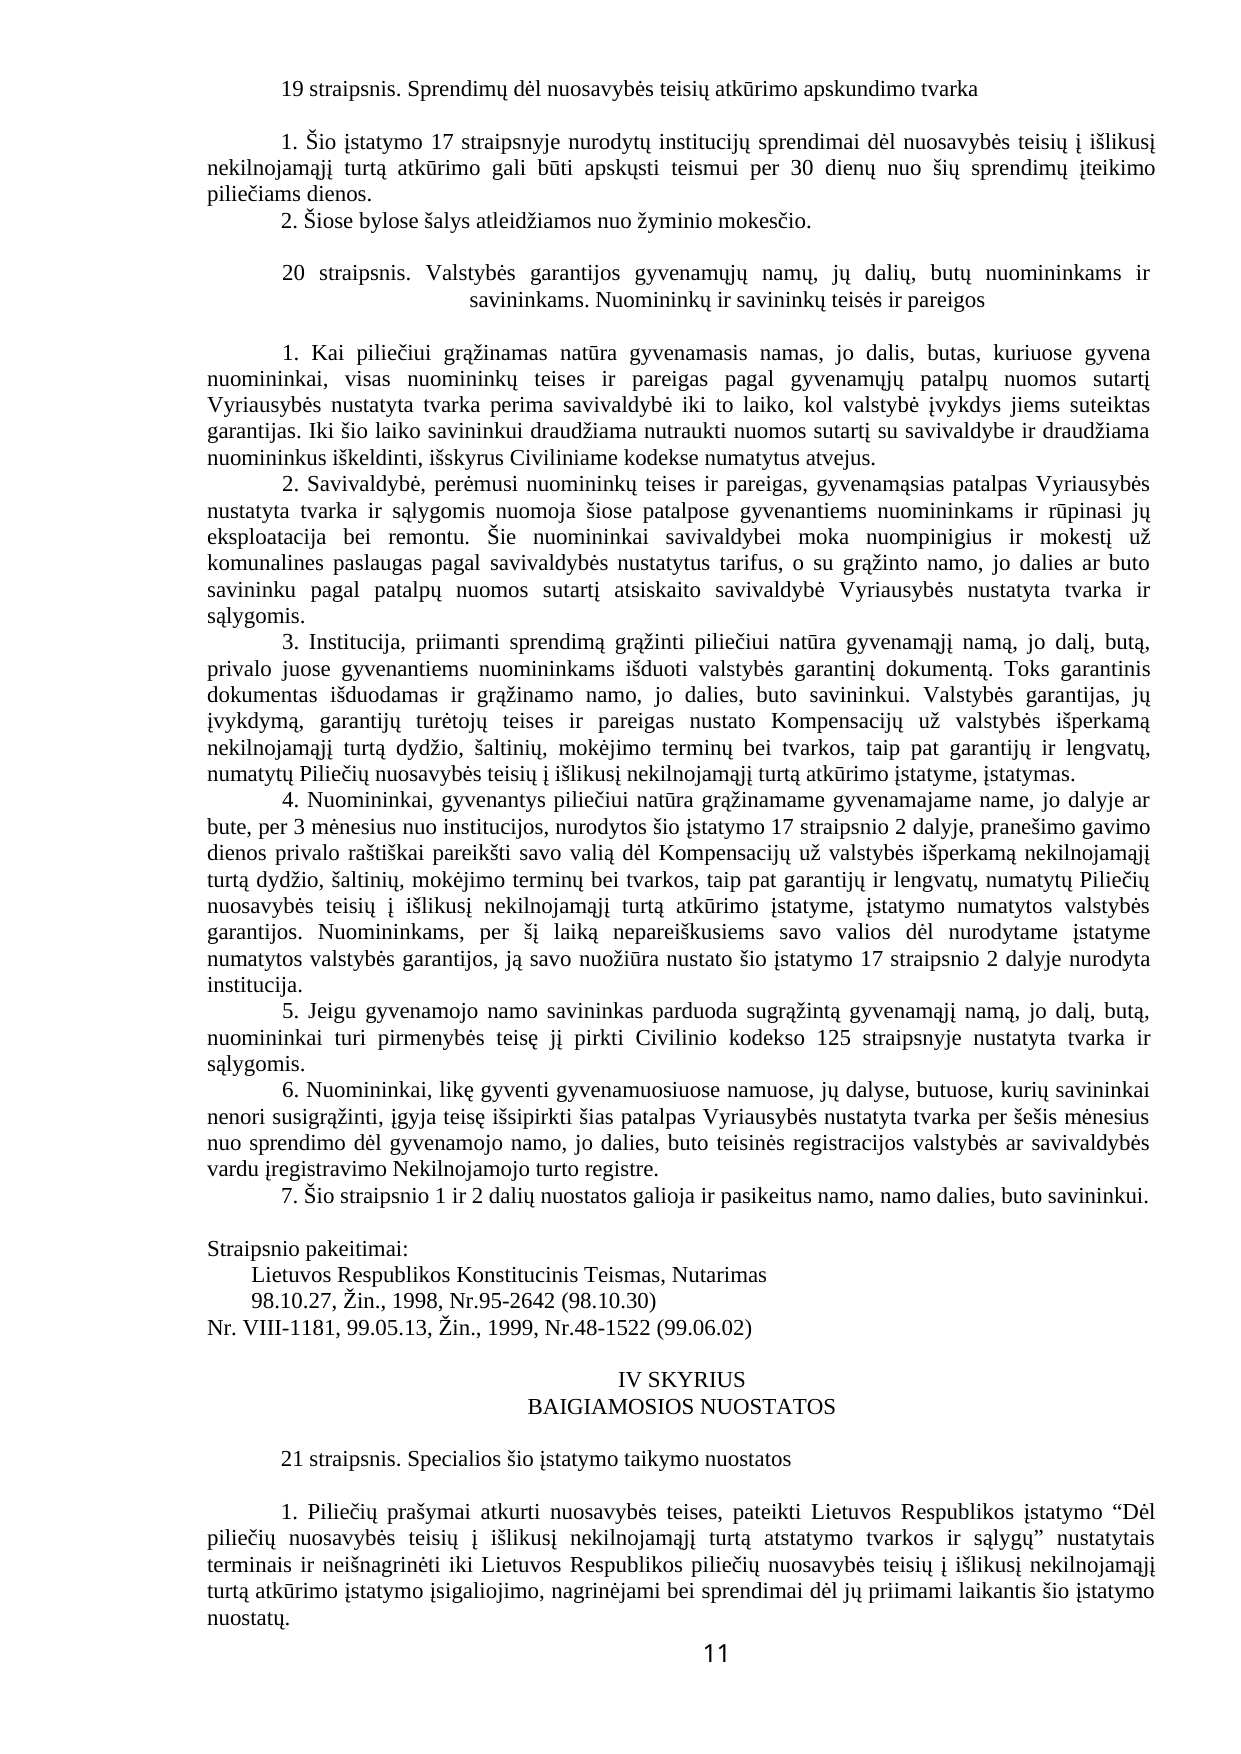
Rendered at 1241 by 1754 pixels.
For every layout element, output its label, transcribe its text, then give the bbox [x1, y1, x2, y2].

text 2. Šiose bylose šalys atleidžiamos nuo žyminio mokesčio. [207, 207, 1157, 233]
text 20 straipsnis. Valstybės garantijos gyvenamųjų namų, jų dalių, butų nuomininkams ir savininkams. Nuomininkų ir savininkų teisės ir pareigos [282, 259, 1152, 312]
text 3. Institucija, priimanti sprendimą grąžinti piliečiui natūra gyvenamąjį namą, jo dalį, butą, privalo juose gyvenantiems nuomininkams išduoti valstybės garantinį dokumentą. Toks garantinis dokumentas išduodamas ir grąžinamo namo, jo dalies, buto savininkui. Valstybės garantijas, jų įvykdymą, garantijų turėtojų teises ir pareigas nustato Kompensacijų už valstybės išperkamą nekilnojamąjį turtą dydžio, šaltinių, mokėjimo terminų bei tvarkos, taip pat garantijų ir lengvatų, numatytų Piliečių nuosavybės teisių į išlikusį nekilnojamąjį turtą atkūrimo įstatyme, įstatymas. [207, 628, 1152, 787]
text 2. Savivaldybė, perėmusi nuomininkų teises ir pareigas, gyvenamąsias patalpas Vyriausybės nustatyta tvarka ir sąlygomis nuomoja šiose patalpose gyvenantiems nuomininkams ir rūpinasi jų eksploatacija bei remontu. Šie nuomininkai savivaldybei moka nuompinigius ir mokestį už komunalines paslaugas pagal savivaldybės nustatytus tarifus, o su grąžinto namo, jo dalies ar buto savininku pagal patalpų nuomos sutartį atsiskaito savivaldybė Vyriausybės nustatyta tvarka ir sąlygomis. [207, 470, 1152, 628]
text 7. Šio straipsnio 1 ir 2 dalių nuostatos galioja ir pasikeitus namo, namo dalies, buto savininkui. [207, 1182, 1152, 1208]
text 5. Jeigu gyvenamojo namo savininkas parduoda sugrąžintą gyvenamąjį namą, jo dalį, butą, nuomininkai turi pirmenybės teisę jį pirkti Civilinio kodekso 125 straipsnyje nustatyta tvarka ir sąlygomis. [207, 997, 1152, 1076]
text BAIGIAMOSIOS NUOSTATOS [207, 1393, 1157, 1419]
text Straipsnio pakeitimai: [207, 1234, 1157, 1261]
text 98.10.27, Žin., 1998, Nr.95-2642 (98.10.30) [207, 1287, 1152, 1314]
text 21 straipsnis. Specialios šio įstatymo taikymo nuostatos [207, 1445, 1157, 1472]
text 4. Nuomininkai, gyvenantys piliečiui natūra grąžinamame gyvenamajame name, jo dalyje ar bute, per 3 mėnesius nuo institucijos, nurodytos šio įstatymo 17 straipsnio 2 dalyje, pranešimo gavimo dienos privalo raštiškai pareikšti savo valią dėl Kompensacijų už valstybės išperkamą nekilnojamąjį turtą dydžio, šaltinių, mokėjimo terminų bei tvarkos, taip pat garantijų ir lengvatų, numatytų Piliečių nuosavybės teisių į išlikusį nekilnojamąjį turtą atkūrimo įstatyme, įstatymo numatytos valstybės garantijos. Nuomininkams, per šį laiką nepareiškusiems savo valios dėl nurodytame įstatyme numatytos valstybės garantijos, ją savo nuožiūra nustato šio įstatymo 17 straipsnio 2 dalyje nurodyta institucija. [207, 787, 1152, 997]
text 1. Piliečių prašymai atkurti nuosavybės teises, pateikti Lietuvos Respublikos įstatymo “Dėl piliečių nuosavybės teisių į išlikusį nekilnojamąjį turtą atstatymo tvarkos ir sąlygų” nustatytais terminais ir neišnagrinėti iki Lietuvos Respublikos piliečių nuosavybės teisių į išlikusį nekilnojamąjį turtą atkūrimo įstatymo įsigaliojimo, nagrinėjami bei sprendimai dėl jų priimami laikantis šio įstatymo nuostatų. [207, 1498, 1157, 1630]
text 1. Šio įstatymo 17 straipsnyje nurodytų institucijų sprendimai dėl nuosavybės teisių į išlikusį nekilnojamąjį turtą atkūrimo gali būti apskųsti teismui per 30 dienų nuo šių sprendimų įteikimo piliečiams dienos. [207, 128, 1157, 207]
text 6. Nuomininkai, likę gyventi gyvenamuosiuose namuose, jų dalyse, butuose, kurių savininkai nenori susigrąžinti, įgyja teisę išsipirkti šias patalpas Vyriausybės nustatyta tvarka per šešis mėnesius nuo sprendimo dėl gyvenamojo namo, jo dalies, buto teisinės registracijos valstybės ar savivaldybės vardu įregistravimo Nekilnojamojo turto registre. [207, 1076, 1152, 1182]
text IV SKYRIUS [207, 1366, 1157, 1393]
text 19 straipsnis. Sprendimų dėl nuosavybės teisių atkūrimo apskundimo tvarka [207, 75, 1157, 101]
text Nr. VIII-1181, 99.05.13, Žin., 1999, Nr.48-1522 (99.06.02) [207, 1314, 1152, 1340]
text 1. Kai piliečiui grąžinamas natūra gyvenamasis namas, jo dalis, butas, kuriuose gyvena nuomininkai, visas nuomininkų teises ir pareigas pagal gyvenamųjų patalpų nuomos sutartį Vyriausybės nustatyta tvarka perima savivaldybė iki to laiko, kol valstybė įvykdys jiems suteiktas garantijas. Iki šio laiko savininkui draudžiama nutraukti nuomos sutartį su savivaldybe ir draudžiama nuomininkus iškeldinti, išskyrus Civiliniame kodekse numatytus atvejus. [207, 338, 1152, 470]
text Lietuvos Respublikos Konstitucinis Teismas, Nutarimas [207, 1261, 1152, 1287]
